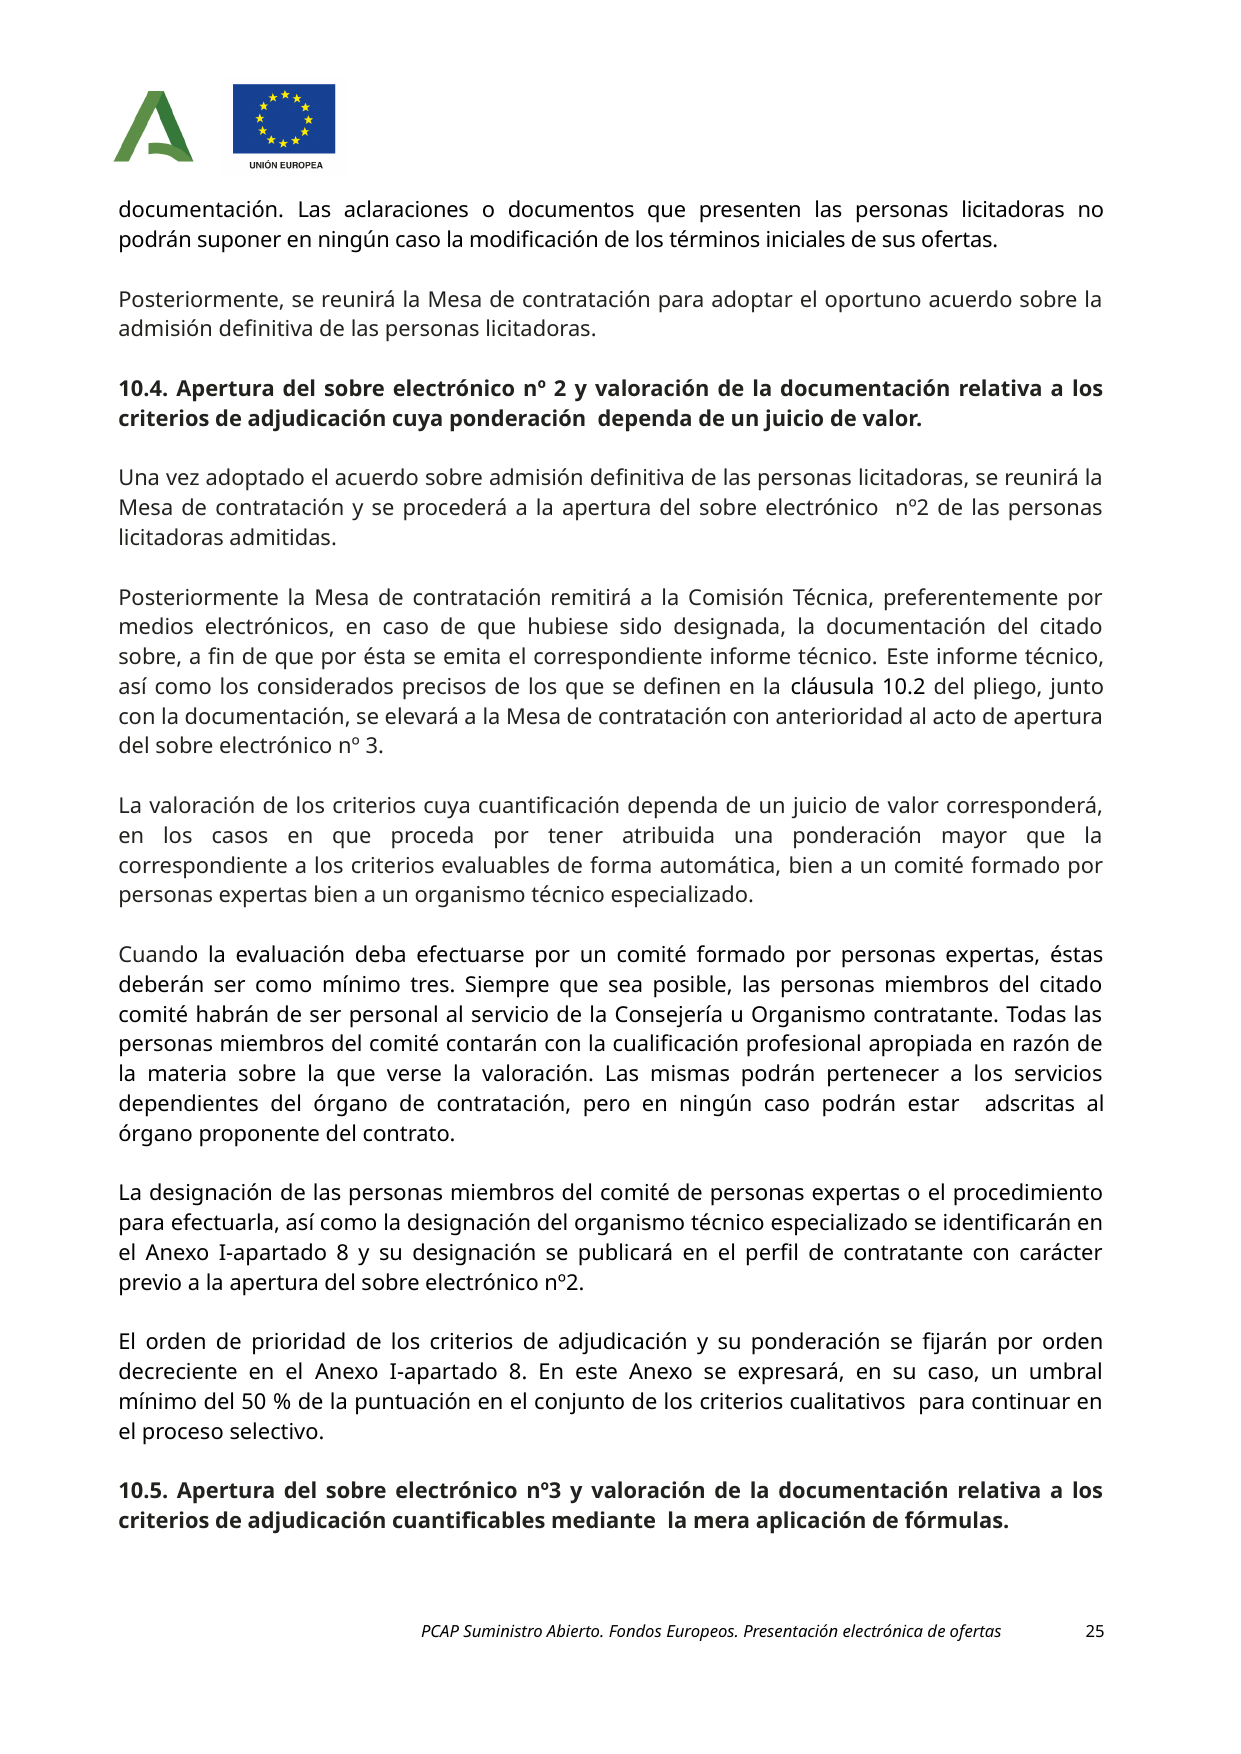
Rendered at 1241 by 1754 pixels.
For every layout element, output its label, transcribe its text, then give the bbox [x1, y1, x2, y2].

text Una vez adoptado el acuerdo sobre admisión definitiva de las personas licitadoras, se reunirá la Mesa de contratación y se procederá a la apertura del sobre electrónico nº2 de las personas licitadoras admitidas. [118, 462, 1104, 552]
text La designación de las personas miembros del comité de personas expertas o el procedimiento para efectuarla, así como la designación del organismo técnico especializado se identificarán en el Anexo I-apartado 8 y su designación se publicará en el perfil de contratante con carácter previo a la apertura del sobre electrónico nº2. [118, 1177, 1104, 1297]
text La valoración de los criterios cuya cuantificación dependa de un juicio de valor corresponderá, en los casos en que proceda por tener atribuida una ponderación mayor que la correspondiente a los criterios evaluables de forma automática, bien a un comité formado por personas expertas bien a un organismo técnico especializado. [118, 790, 1104, 909]
text Cuando la evaluación deba efectuarse por un comité formado por personas expertas, éstas deberán ser como mínimo tres. Siempre que sea posible, las personas miembros del citado comité habrán de ser personal al servicio de la Consejería u Organismo contratante. Todas las personas miembros del comité contarán con la cualificación profesional apropiada en razón de la materia sobre la que verse la valoración. Las mismas podrán pertenecer a los servicios dependientes del órgano de contratación, pero en ningún caso podrán estar adscritas al órgano proponente del contrato. [118, 939, 1104, 1148]
text 10.5. Apertura del sobre electrónico nº3 y valoración de la documentación relativa a los criterios de adjudicación cuantificables mediante la mera aplicación de fórmulas. [118, 1475, 1104, 1535]
text documentación. Las aclaraciones o documentos que presenten las personas licitadoras no podrán suponer en ningún caso la modificación de los términos iniciales de sus ofertas. [118, 194, 1104, 254]
text El orden de prioridad de los criterios de adjudicación y su ponderación se fijarán por orden decreciente en el Anexo I-apartado 8. En este Anexo se expresará, en su caso, un umbral mínimo del 50 % de la puntuación en el conjunto de los criterios cualitativos para continuar en el proceso selectivo. [118, 1326, 1104, 1446]
text Posteriormente la Mesa de contratación remitirá a la Comisión Técnica, preferentemente por medios electrónicos, en caso de que hubiese sido designada, la documentación del citado sobre, a fin de que por ésta se emita el correspondiente informe técnico. Este informe técnico, así como los considerados precisos de los que se definen en la cláusula 10.2 del pliego, junto con la documentación, se elevará a la Mesa de contratación con anterioridad al acto de apertura del sobre electrónico nº 3. [118, 582, 1104, 760]
picture [109, 86, 198, 166]
text Posteriormente, se reunirá la Mesa de contratación para adoptar el oportuno acuerdo sobre la admisión definitiva de las personas licitadoras. [118, 284, 1104, 343]
picture [221, 78, 347, 176]
text 10.4. Apertura del sobre electrónico nº 2 y valoración de la documentación relativa a los criterios de adjudicación cuya ponderación dependa de un juicio de valor. [118, 373, 1104, 433]
